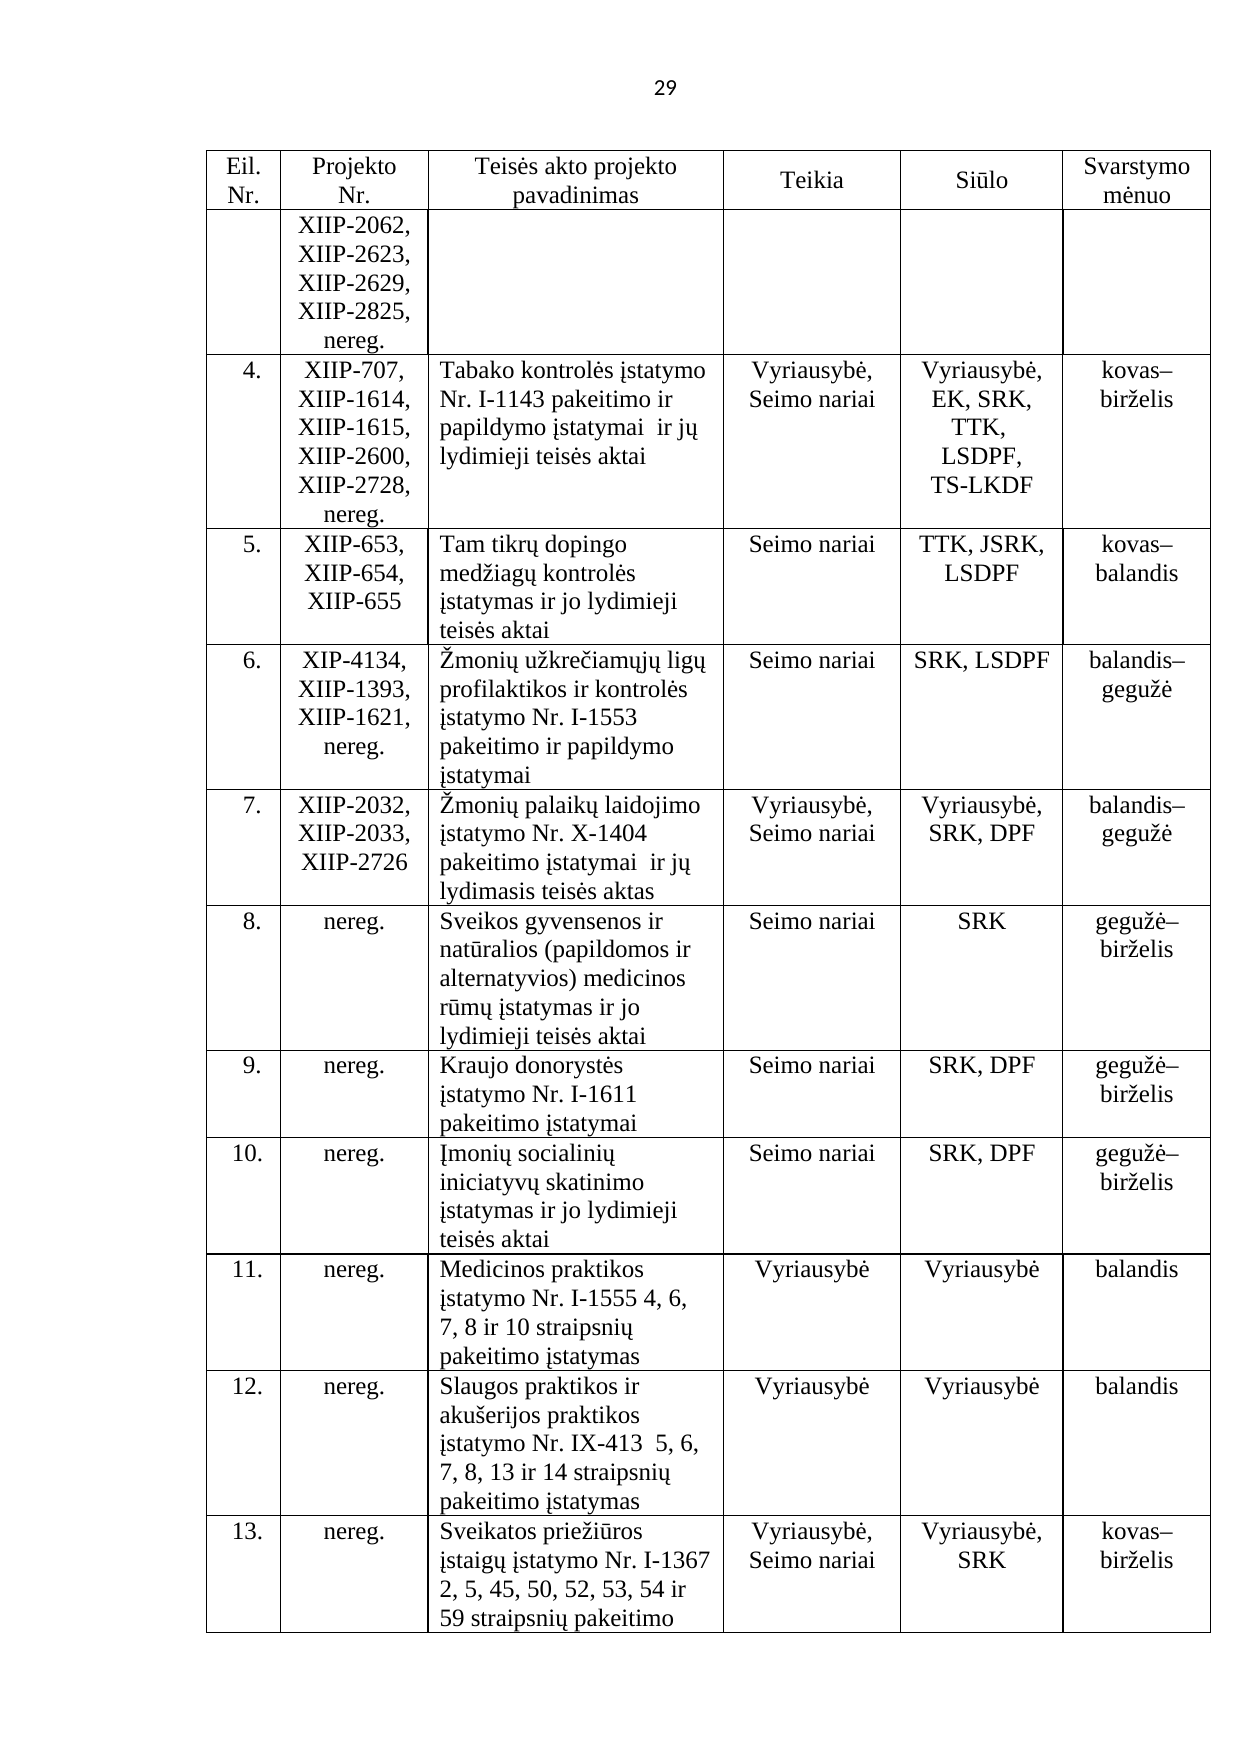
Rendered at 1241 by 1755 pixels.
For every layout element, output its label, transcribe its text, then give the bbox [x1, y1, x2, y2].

table_cell XIIP-653, XIIP-654, XIIP-655 [281, 529, 427, 644]
table_cell [1064, 210, 1210, 354]
table_cell SRK, DPF [901, 1051, 1062, 1137]
table_cell 6. [207, 645, 280, 789]
table_cell 8. [207, 906, 280, 1049]
table_cell Slaugos praktikos ir akušerijos praktikos įstatymo Nr. IX-413 5, 6, 7, 8, 13 ir 14 straipsnių pakeitimo įstatymas [429, 1371, 723, 1515]
table_cell Vyriausybė [724, 1371, 900, 1515]
table_header Teikia [724, 151, 900, 208]
table_cell XIIP-2062, XIIP-2623, XIIP-2629, XIIP-2825, nereg. [281, 210, 427, 354]
table_cell nereg. [281, 1051, 428, 1137]
table_cell Sveikos gyvensenos ir natūralios (papildomos ir alternatyvios) medicinos rūmų įstatymas ir jo lydimieji teisės aktai [429, 906, 723, 1049]
table_cell TTK, JSRK, LSDPF [901, 529, 1062, 644]
table_cell Seimo nariai [724, 906, 900, 1049]
table_cell XIIP-707, XIIP-1614, XIIP-1615, XIIP-2600, XIIP-2728, nereg. [281, 355, 428, 527]
table_cell balandis [1064, 1255, 1210, 1369]
table_cell [724, 210, 900, 354]
table_cell 12. [207, 1371, 280, 1515]
table_cell Žmonių užkrečiamųjų ligų profilaktikos ir kontrolės įstatymo Nr. I-1553 pakeitimo ir papildymo įstatymai [429, 645, 723, 789]
table_cell kovas– balandis [1064, 529, 1210, 644]
table_cell Tam tikrų dopingo medžiagų kontrolės įstatymas ir jo lydimieji teisės aktai [429, 529, 723, 644]
table_cell 10. [207, 1138, 280, 1253]
table_cell Vyriausybė, SRK [901, 1516, 1062, 1631]
table_cell kovas– birželis [1063, 355, 1210, 527]
table_cell nereg. [281, 1371, 427, 1515]
table_cell SRK, DPF [901, 1138, 1062, 1253]
table_header Eil. Nr. [207, 151, 280, 208]
table_cell 11. [207, 1255, 280, 1369]
table_cell Vyriausybė, Seimo nariai [724, 790, 900, 905]
table_cell Seimo nariai [724, 645, 900, 789]
table_cell gegužė– birželis [1063, 1138, 1210, 1253]
table_cell nereg. [281, 1138, 428, 1253]
table_cell balandis [1064, 1371, 1210, 1515]
table_cell XIIP-2032, XIIP-2033, XIIP-2726 [281, 790, 428, 905]
table_cell nereg. [281, 906, 428, 1049]
table_cell SRK [901, 906, 1062, 1049]
table_cell balandis– gegužė [1063, 790, 1210, 905]
table_cell [901, 210, 1062, 354]
table_cell Seimo nariai [724, 1138, 900, 1253]
table_cell [207, 210, 280, 354]
table_cell balandis– gegužė [1063, 645, 1210, 789]
table_cell 4. [207, 355, 280, 527]
table_cell gegužė– birželis [1063, 906, 1210, 1049]
table_header Projekto Nr. [281, 151, 428, 208]
table_cell Vyriausybė [724, 1255, 900, 1369]
table_cell 9. [207, 1051, 280, 1137]
table_cell Vyriausybė, Seimo nariai [724, 1516, 900, 1631]
table_cell nereg. [281, 1516, 427, 1631]
table_cell 13. [207, 1516, 280, 1631]
table_cell Seimo nariai [724, 529, 900, 644]
table_cell kovas– birželis [1064, 1516, 1210, 1631]
table_cell Vyriausybė [901, 1255, 1062, 1369]
table_cell Vyriausybė [901, 1371, 1062, 1515]
table_cell XIP-4134, XIIP-1393, XIIP-1621, nereg. [281, 645, 428, 789]
table_cell [429, 210, 723, 354]
table_cell Vyriausybė, SRK, DPF [901, 790, 1062, 905]
table_cell Sveikatos priežiūros įstaigų įstatymo Nr. I-1367 2, 5, 45, 50, 52, 53, 54 ir 59 straipsnių pakeitimo [429, 1516, 723, 1631]
table_header Svarstymo mėnuo [1063, 151, 1210, 208]
table_cell Įmonių socialinių iniciatyvų skatinimo įstatymas ir jo lydimieji teisės aktai [429, 1138, 723, 1253]
table_header Siūlo [901, 151, 1062, 208]
table_cell SRK, LSDPF [901, 645, 1062, 789]
table_header Teisės akto projekto pavadinimas [429, 151, 723, 208]
table_cell nereg. [281, 1255, 427, 1369]
table_cell Vyriausybė, EK, SRK, TTK, LSDPF, TS-LKDF [901, 355, 1062, 527]
table_cell Tabako kontrolės įstatymo Nr. I-1143 pakeitimo ir papildymo įstatymai ir jų lydimieji teisės aktai [429, 355, 723, 527]
table_cell Medicinos praktikos įstatymo Nr. I-1555 4, 6, 7, 8 ir 10 straipsnių pakeitimo įstatymas [429, 1255, 723, 1369]
table_cell Vyriausybė, Seimo nariai [724, 355, 900, 527]
table_cell 7. [207, 790, 280, 905]
table_cell Seimo nariai [724, 1051, 900, 1137]
table_cell 5. [207, 529, 280, 644]
table_cell Kraujo donorystės įstatymo Nr. I-1611 pakeitimo įstatymai [429, 1051, 723, 1137]
table_cell gegužė– birželis [1063, 1051, 1210, 1137]
table_cell Žmonių palaikų laidojimo įstatymo Nr. X-1404 pakeitimo įstatymai ir jų lydimasis teisės aktas [429, 790, 723, 905]
